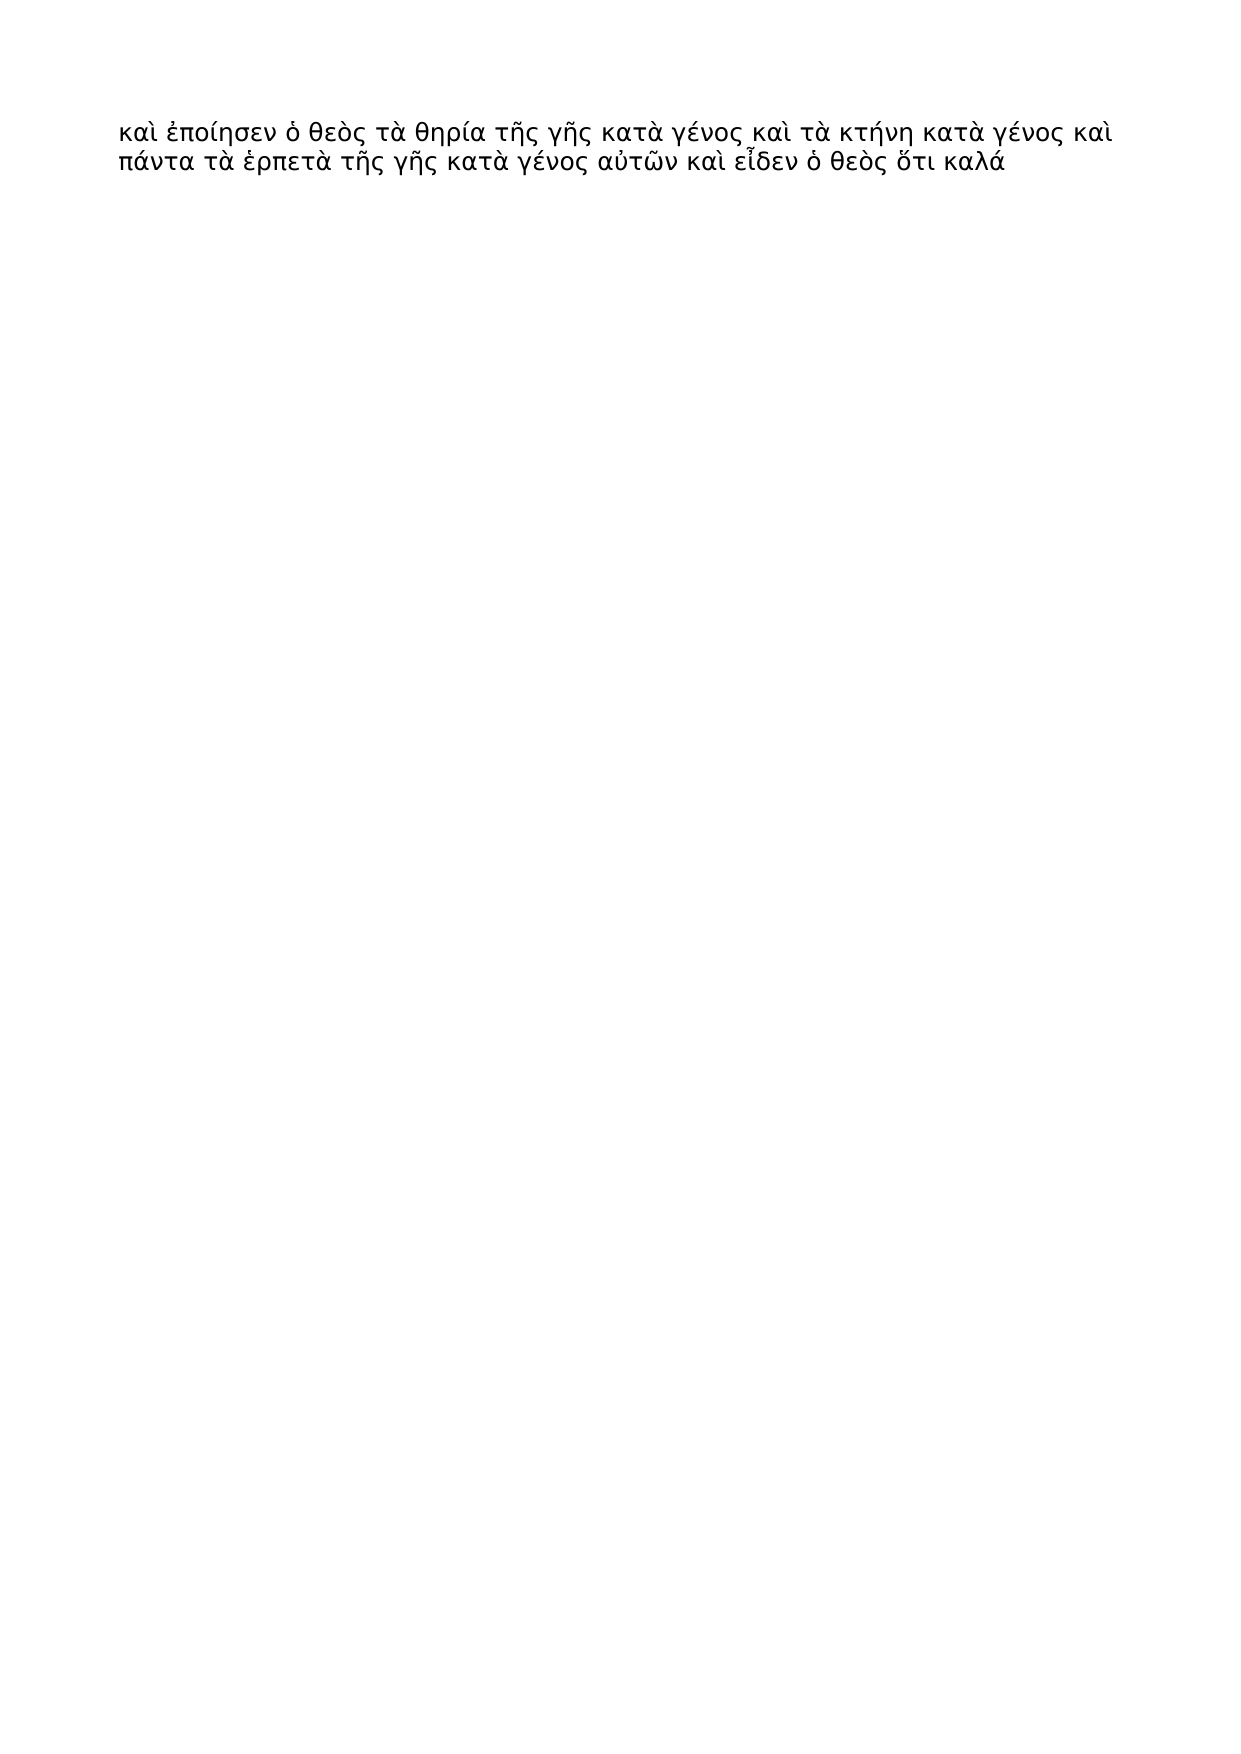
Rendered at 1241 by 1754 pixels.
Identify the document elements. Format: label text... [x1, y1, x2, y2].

text καὶ ἐποίησεν ὁ θεὸς τὰ θηρία τῆς γῆς κατὰ γένος καὶ τὰ κτήνη κατὰ γένος καὶ πάντα τὰ ἑρπετὰ τῆς γῆς κατὰ γένος αὐτῶν καὶ εἶδεν ὁ θεὸς ὅτι καλά [118, 118, 1122, 176]
